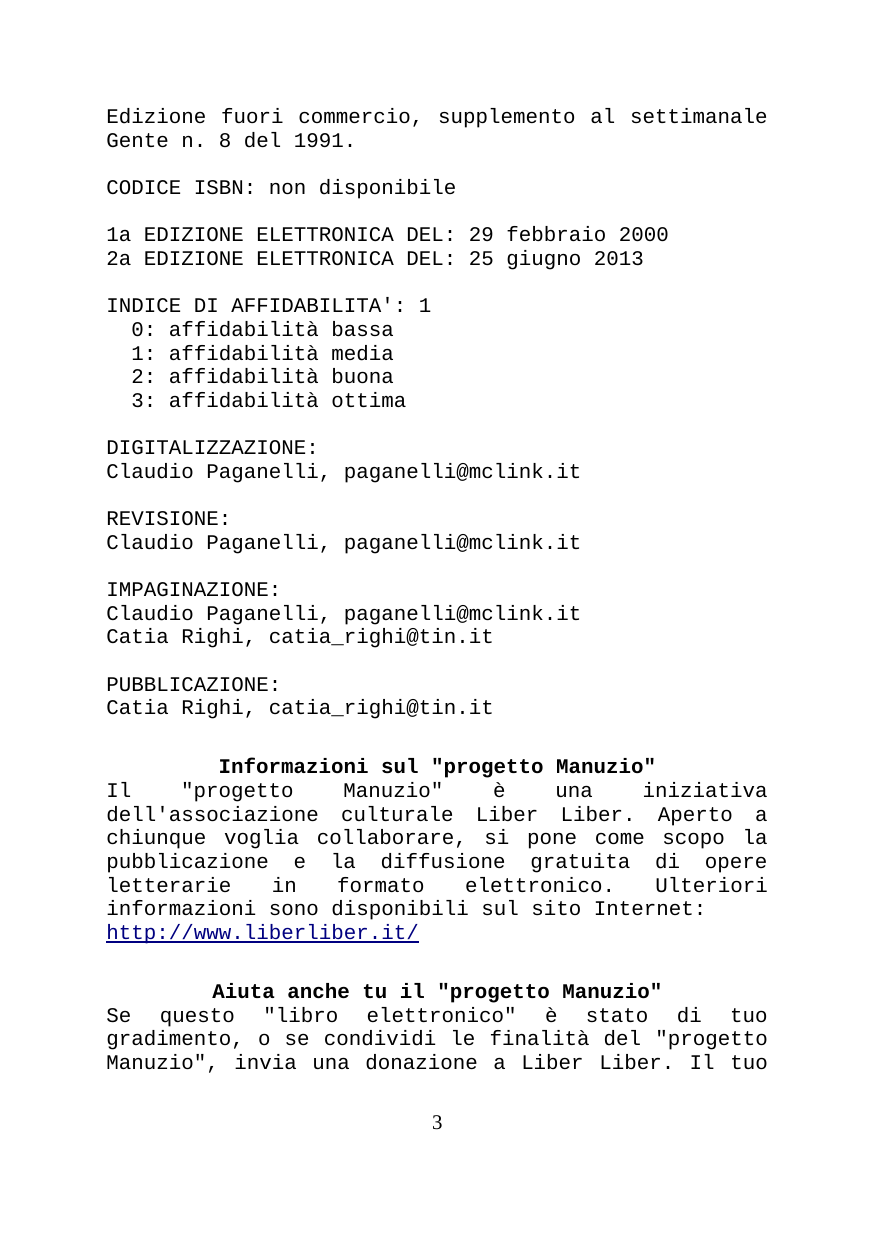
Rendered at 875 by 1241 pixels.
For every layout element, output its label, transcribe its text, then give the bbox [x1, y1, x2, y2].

text 3: affidabilità ottima [106, 390, 768, 414]
text CODICE ISBN: non disponibile [106, 177, 768, 201]
text - Edizione fuori commercio, supplemento al settimanale Gente n. 8 del 1991. [106, 106, 768, 153]
text http://www.liberliber.it/ [106, 922, 768, 946]
text Claudio Paganelli, paganelli@mclink.it [106, 532, 768, 556]
text Catia Righi, catia_righi@tin.it [106, 626, 768, 650]
text 1: affidabilità media [106, 343, 768, 366]
text DIGITALIZZAZIONE: [106, 437, 768, 461]
text PUBBLICAZIONE: [106, 674, 768, 697]
text REVISIONE: [106, 508, 768, 532]
text IMPAGINAZIONE: [106, 579, 768, 603]
text Catia Righi, catia_righi@tin.it [106, 697, 768, 721]
text Claudio Paganelli, paganelli@mclink.it [106, 603, 768, 626]
text 0: affidabilità bassa [106, 319, 768, 343]
text Il "progetto Manuzio" è una iniziativa dell'associazione culturale Liber Liber. Aperto a chiunque voglia collaborare, si pone come scopo la pubblicazione e la diffusione gratuita di opere letterarie in formato elettronico. Ulteriori informazioni sono disponibili sul sito Internet: [106, 780, 768, 922]
text Claudio Paganelli, paganelli@mclink.it [106, 461, 768, 484]
text INDICE DI AFFIDABILITA': 1 [106, 295, 768, 319]
text 1a EDIZIONE ELETTRONICA DEL: 29 febbraio 2000 [106, 224, 768, 248]
text 2: affidabilità buona [106, 366, 768, 390]
text Se questo "libro elettronico" è stato di tuo gradimento, o se condividi le finalità del "progetto Manuzio", invia una donazione a Liber Liber. Il tuo [106, 1005, 768, 1076]
text 2a EDIZIONE ELETTRONICA DEL: 25 giugno 2013 [106, 248, 768, 272]
text Aiuta anche tu il "progetto Manuzio" [106, 981, 768, 1005]
text Informazioni sul "progetto Manuzio" [106, 756, 768, 780]
